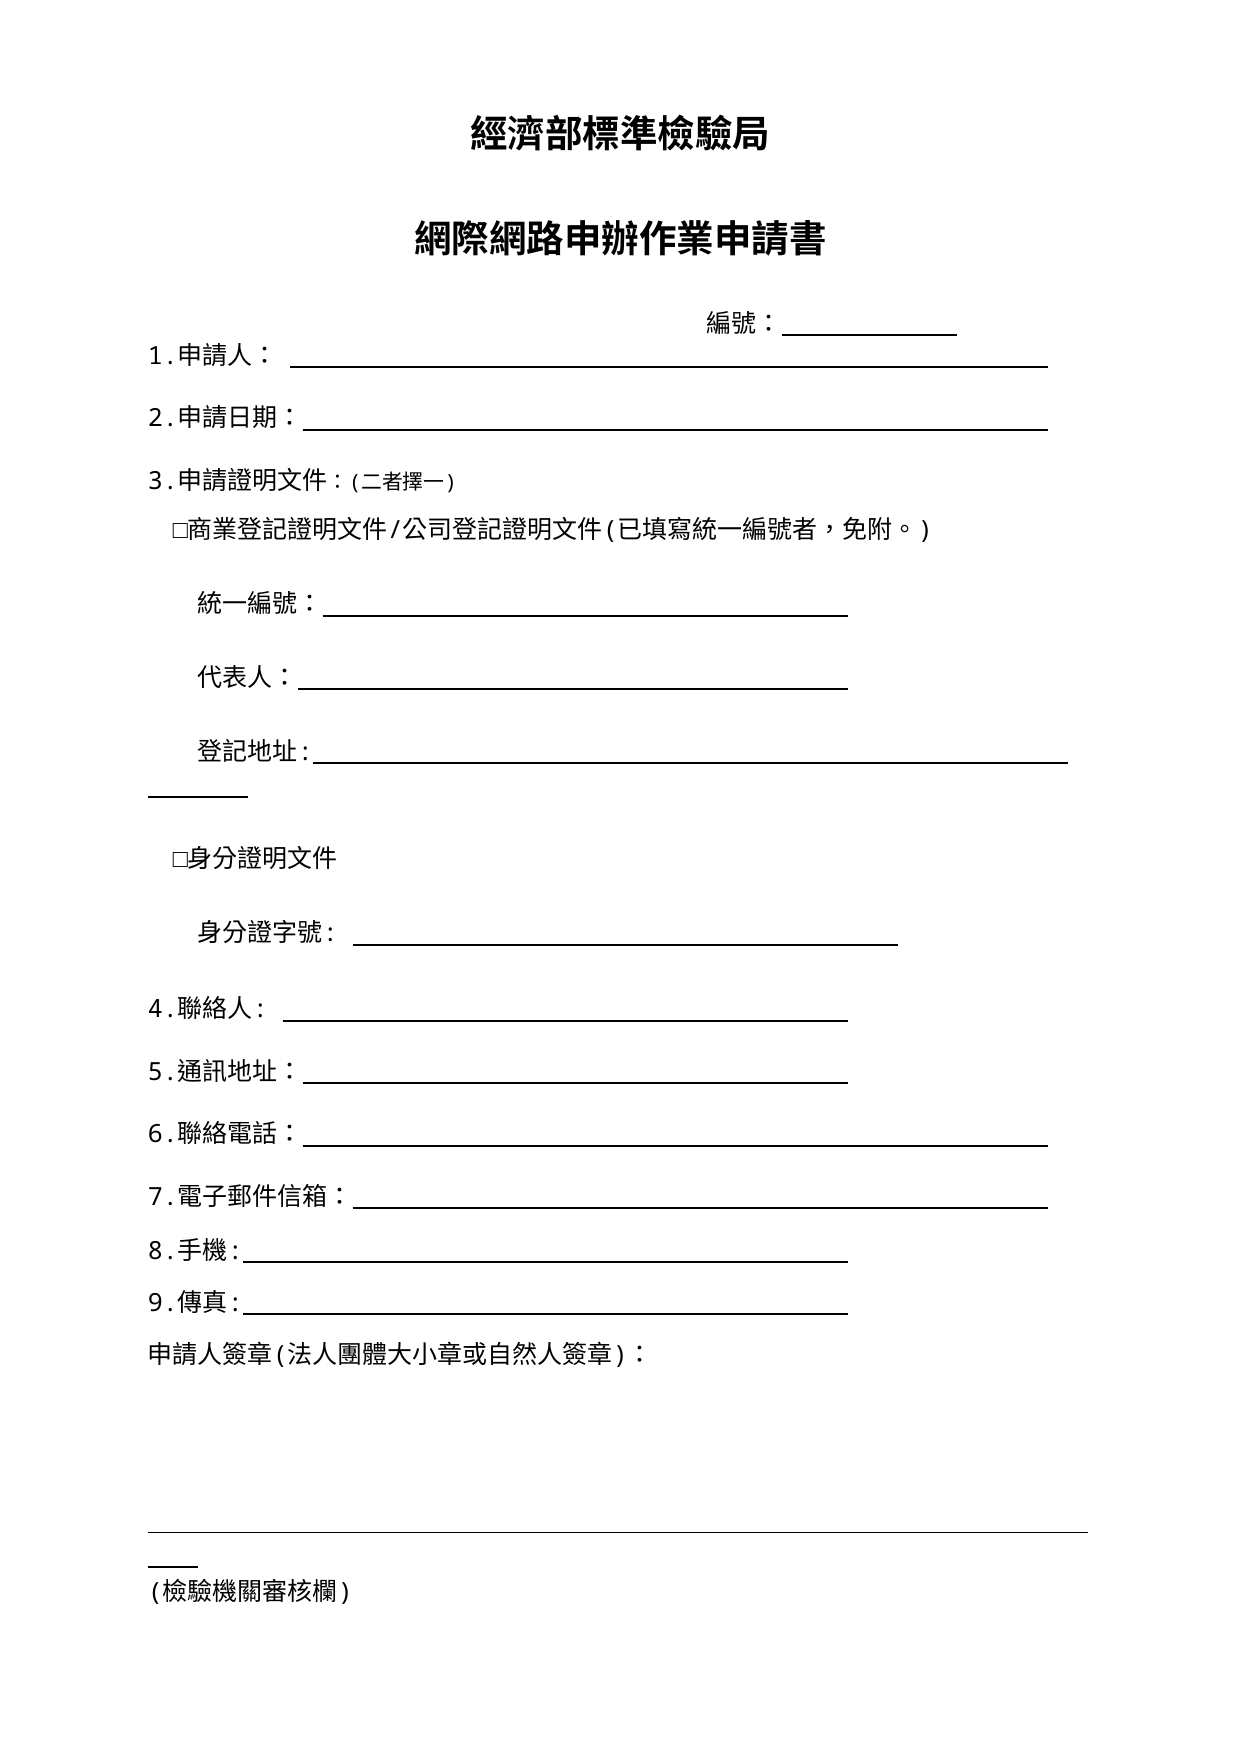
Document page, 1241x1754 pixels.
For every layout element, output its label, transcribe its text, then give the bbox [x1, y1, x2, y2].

text 4.聯絡人: [148, 984, 1092, 1026]
text 8.手機: [148, 1234, 1092, 1266]
text 代表人： [148, 657, 1092, 694]
text 3.申請證明文件：(二者擇一) [148, 456, 1092, 497]
text 網際網路申辦作業申請書 [148, 209, 1092, 263]
text □身分證明文件 [148, 839, 1092, 875]
text 統一編號： [148, 584, 1092, 620]
text 登記地址: [148, 731, 1092, 801]
text □商業登記證明文件/公司登記證明文件(已填寫統一編號者，免附。) [148, 510, 1092, 546]
text 2.申請日期： [148, 393, 1092, 435]
text 經濟部標準檢驗局 [148, 103, 1092, 158]
text 9.傳真: [148, 1286, 1092, 1318]
text 5.通訊地址： [148, 1047, 1092, 1088]
text 6.聯絡電話： [148, 1109, 1092, 1151]
text (檢驗機關審核欄) [148, 1571, 1092, 1607]
text 身分證字號: [148, 913, 1092, 949]
text 1.申請人： [148, 331, 1092, 372]
text 申請人簽章(法人團體大小章或自然人簽章)： [148, 1338, 1092, 1370]
text 編號： [707, 304, 957, 340]
text 7.電子郵件信箱： [148, 1172, 1092, 1213]
